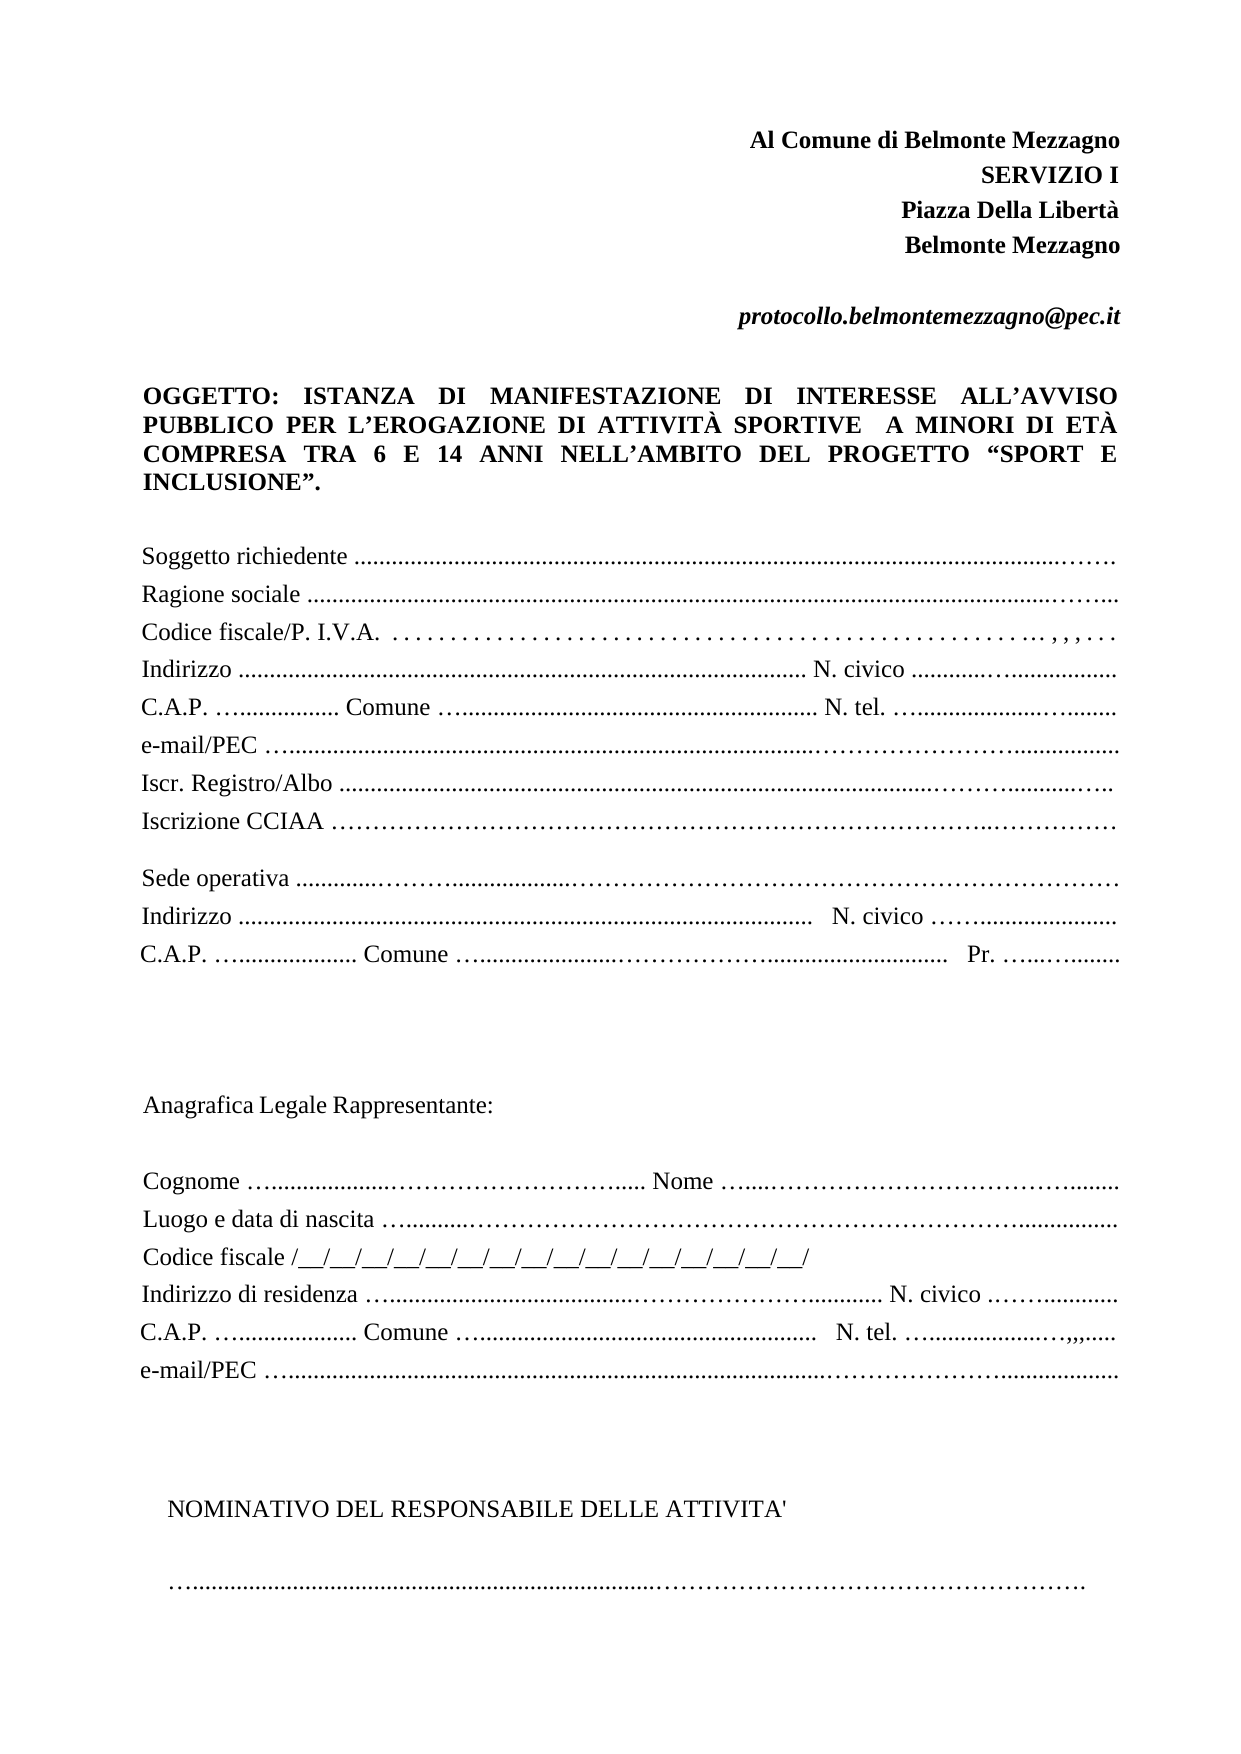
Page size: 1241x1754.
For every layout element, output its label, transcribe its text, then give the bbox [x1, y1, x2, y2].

text Ragione sociale .......................................................................................................................……... [141, 579, 1122, 607]
text Soggetto richiedente .................................................................................................................……. [141, 541, 1122, 570]
text e-mail/PEC …......................................................................................…………………................... [140, 1355, 1122, 1384]
text Codice fiscale/P. I.V.A. ......................................................…,,,... [141, 617, 1122, 645]
subtitle Codice fiscale /__/__/__/__/__/__/__/__/__/__/__/__/__/__/__/__/ [143, 1242, 1122, 1270]
subtitle Cognome …...................………………………..... Nome …....………………………………........ [143, 1166, 1122, 1195]
subtitle Iscr. Registro/Albo ...............................................................................................………...........….. [141, 768, 1119, 797]
text C.A.P. …................... Comune …......................………………............................. Pr. …...…........ [140, 939, 1122, 968]
subtitle Al Comune di Belmonte Mezzagno [660, 125, 1120, 153]
subtitle e-mail/PEC …....................................................................................……………………................. [141, 730, 1122, 759]
text Indirizzo di residenza ….......................................…………………............ N. civico .……............ [141, 1279, 1122, 1308]
subtitle Anagrafica Legale Rappresentante: [143, 1090, 1122, 1119]
text Indirizzo ........................................................................................... N. civico ............…................. [141, 654, 1122, 683]
subtitle protocollo.belmontemezzagno@pec.it [141, 301, 1120, 330]
text …..........................................................................……………………………………………. [167, 1566, 1121, 1595]
subtitle Iscrizione CCIAA ……………………………………………………………………..…………… [141, 806, 1122, 835]
subtitle OGGETTO: ISTANZA DI MANIFESTAZIONE DI INTERESSE ALL’AVVISO PUBBLICO PER L’EROGAZIONE DI ATTIVITÀ SPORTIVE A MINORI DI ETÀ COMPRESA TRA 6 E 14 ANNI NELL’AMBITO DEL PROGETTO “SPORT E INCLUSIONE”. [143, 381, 1119, 496]
subtitle C.A.P. …................ Comune …......................................................... N. tel. …....................…........ [141, 692, 1122, 721]
text NOMINATIVO DEL RESPONSABILE DELLE ATTIVITA' [167, 1494, 1121, 1523]
subtitle Piazza Della Libertà [141, 195, 1119, 224]
subtitle SERVIZIO I [141, 160, 1119, 189]
text C.A.P. …................... Comune …...................................................... N. tel. …..................…,,,..... [140, 1317, 1122, 1346]
text Indirizzo ............................................................................................ N. civico ……...................... [141, 901, 1122, 930]
subtitle Belmonte Mezzagno [141, 231, 1120, 259]
text Sede operativa .............………...................………………………………………………………… [141, 863, 1122, 892]
subtitle Luogo e data di nascita …..........…………………………………………………………................ [143, 1204, 1122, 1233]
